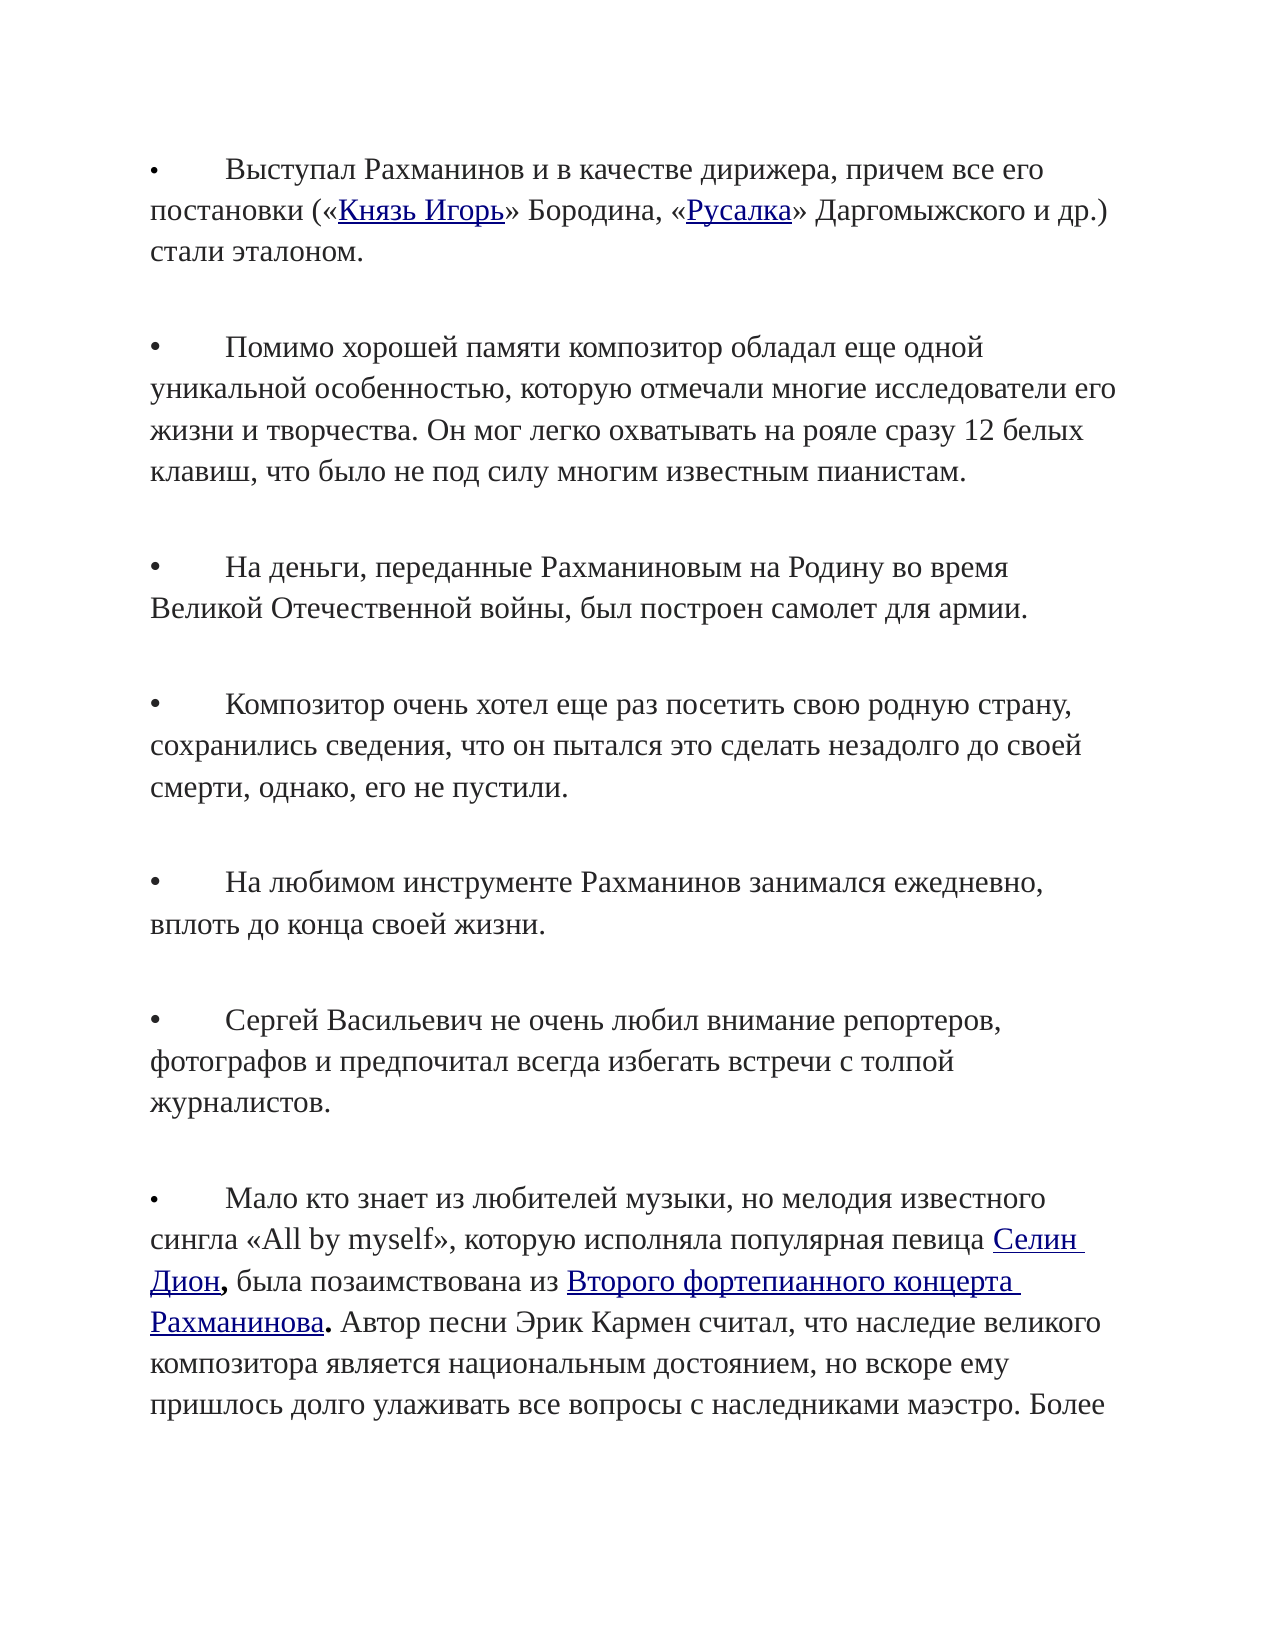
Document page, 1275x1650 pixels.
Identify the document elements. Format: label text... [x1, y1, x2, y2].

list На любимом инструменте Рахманинов занимался ежедневно, вплоть до конца своей жизни. [150, 864, 1125, 941]
list Выступал Рахманинов и в качестве дирижера, причем все его постановки («Князь Игорь» Бородина, «Русалка» Даргомыжского и др.) стали эталоном. [150, 150, 1125, 268]
list Мало кто знает из любителей музыки, но мелодия известного сингла «All by myself», которую исполняла популярная певица Селин Дион, была позаимствована из Второго фортепианного концерта Рахманинова. Автор песни Эрик Кармен считал, что наследие великого композитора является национальным достоянием, но вскоре ему пришлось долго улаживать все вопросы с наследниками маэстро. Более того, он даже вынужден был указать имя Рахманинова, как настоящего автора песни. [150, 1179, 1125, 1422]
list Сергей Васильевич не очень любил внимание репортеров, фотографов и предпочитал всегда избегать встречи с толпой журналистов. [150, 1001, 1125, 1119]
list Композитор очень хотел еще раз посетить свою родную страну, сохранились сведения, что он пытался это сделать незадолго до своей смерти, однако, его не пустили. [150, 685, 1125, 804]
list На деньги, переданные Рахманиновым на Родину во время Великой Отечественной войны, был построен самолет для армии. [150, 548, 1125, 625]
list Помимо хорошей памяти композитор обладал еще одной уникальной особенностью, которую отмечали многие исследователи его жизни и творчества. Он мог легко охватывать на рояле сразу 12 белых клавиш, что было не под силу многим известным пианистам. [150, 328, 1125, 488]
